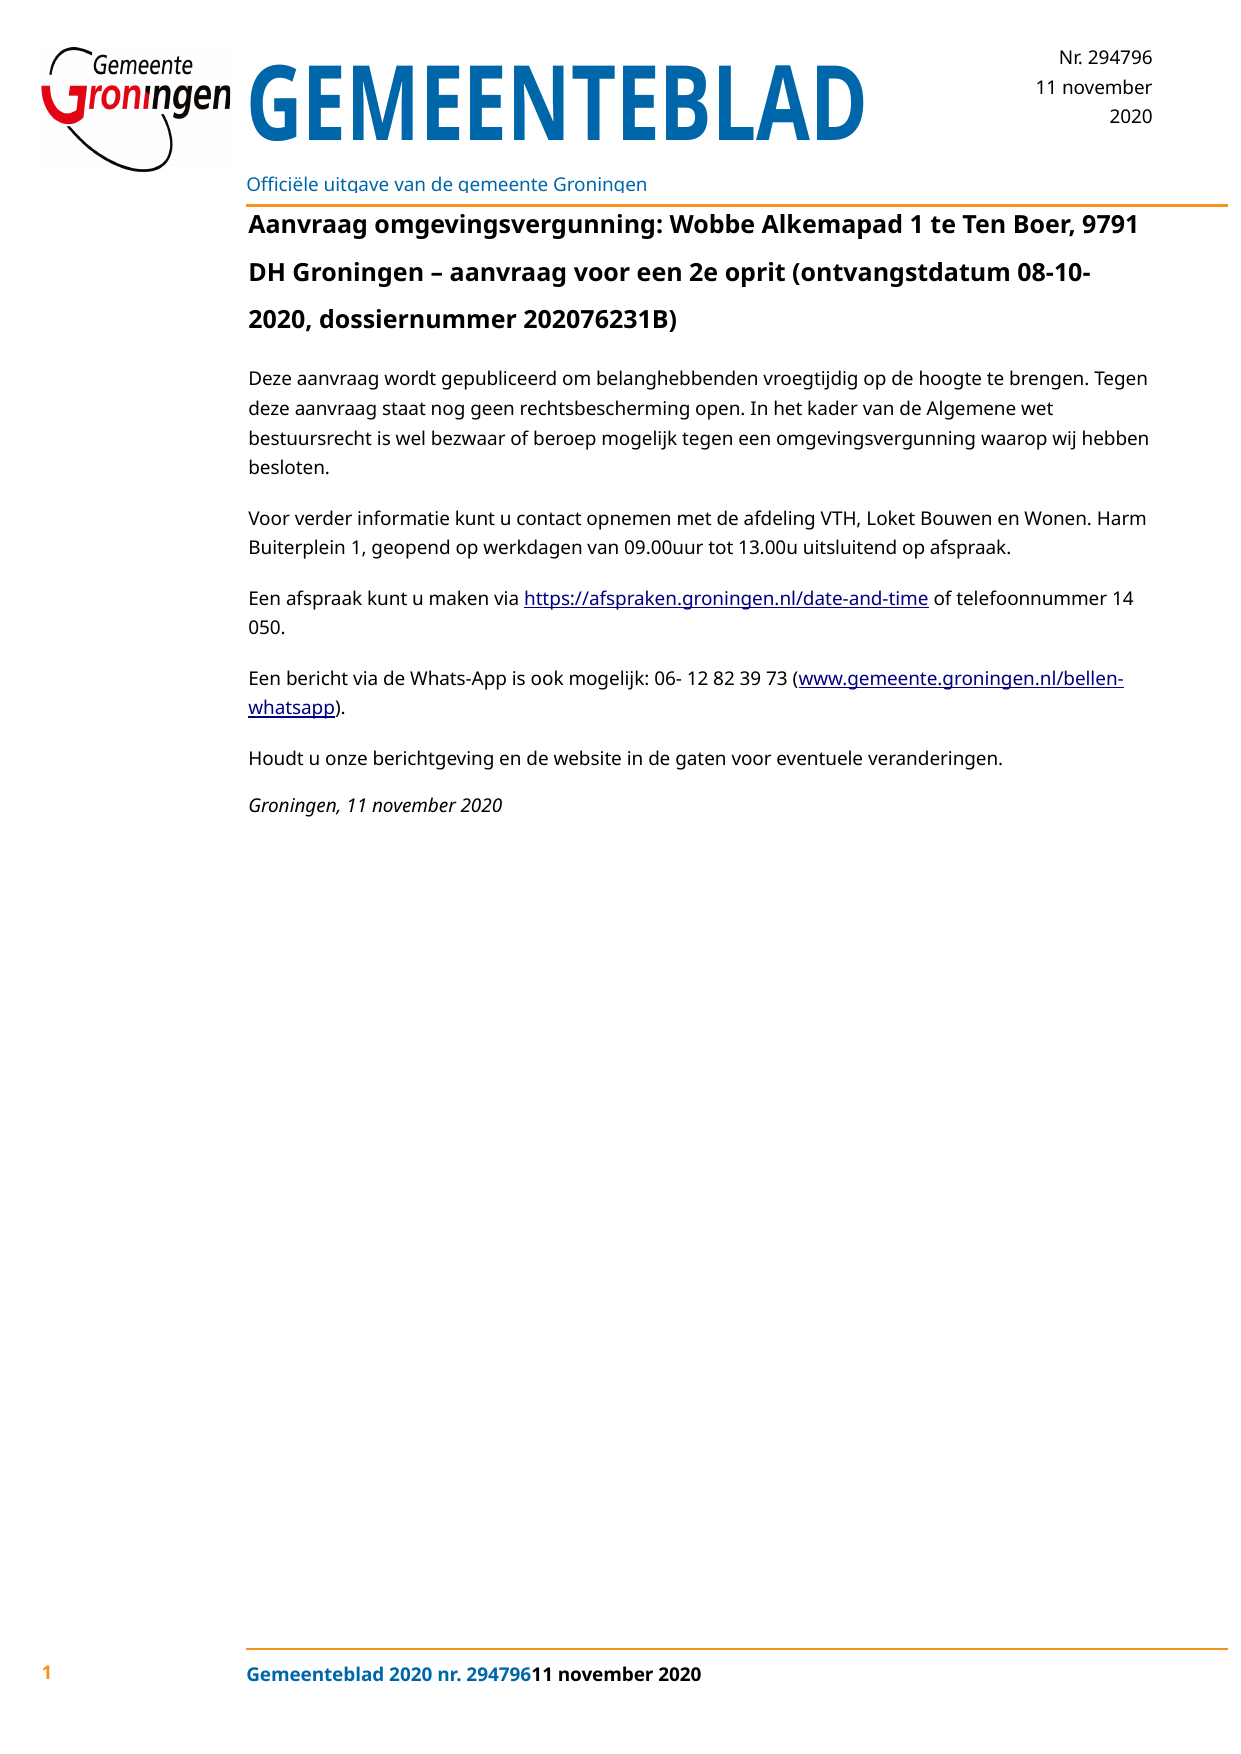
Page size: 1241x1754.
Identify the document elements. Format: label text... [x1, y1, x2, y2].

text Houdt u onze berichtgeving en de website in de gaten voor eventuele veranderingen. [248, 745, 1152, 770]
text Een afspraak kunt u maken via https://afspraken.groningen.nl/date-and-time of telefoonnummer 14 050. [248, 585, 1152, 640]
picture [41, 47, 231, 172]
text Deze aanvraag wordt gepubliceerd om belanghebbenden vroegtijdig op de hoogte te brengen. Tegen deze aanvraag staat nog geen rechtsbescherming open. In het kader van de Algemene wet bestuursrecht is wel bezwaar of beroep mogelijk tegen een omgevingsvergunning waarop wij hebben besloten. [248, 366, 1152, 480]
text Een bericht via de Whats-App is ook mogelijk: 06- 12 82 39 73 (www.gemeente.groningen.nl/bellen-whatsapp). [248, 665, 1152, 720]
text Voor verder informatie kunt u contact opnemen met de afdeling VTH, Loket Bouwen en Wonen. Harm Buiterplein 1, geopend op werkdagen van 09.00uur tot 13.00u uitsluitend op afspraak. [248, 505, 1152, 560]
text Aanvraag omgevingsvergunning: Wobbe Alkemapad 1 te Ten Boer, 9791 DH Groningen – aanvraag voor een 2e oprit (ontvangstdatum 08-10-2020, dossiernummer 202076231B) [248, 207, 1152, 336]
text Groningen, 11 november 2020 [248, 792, 1152, 818]
